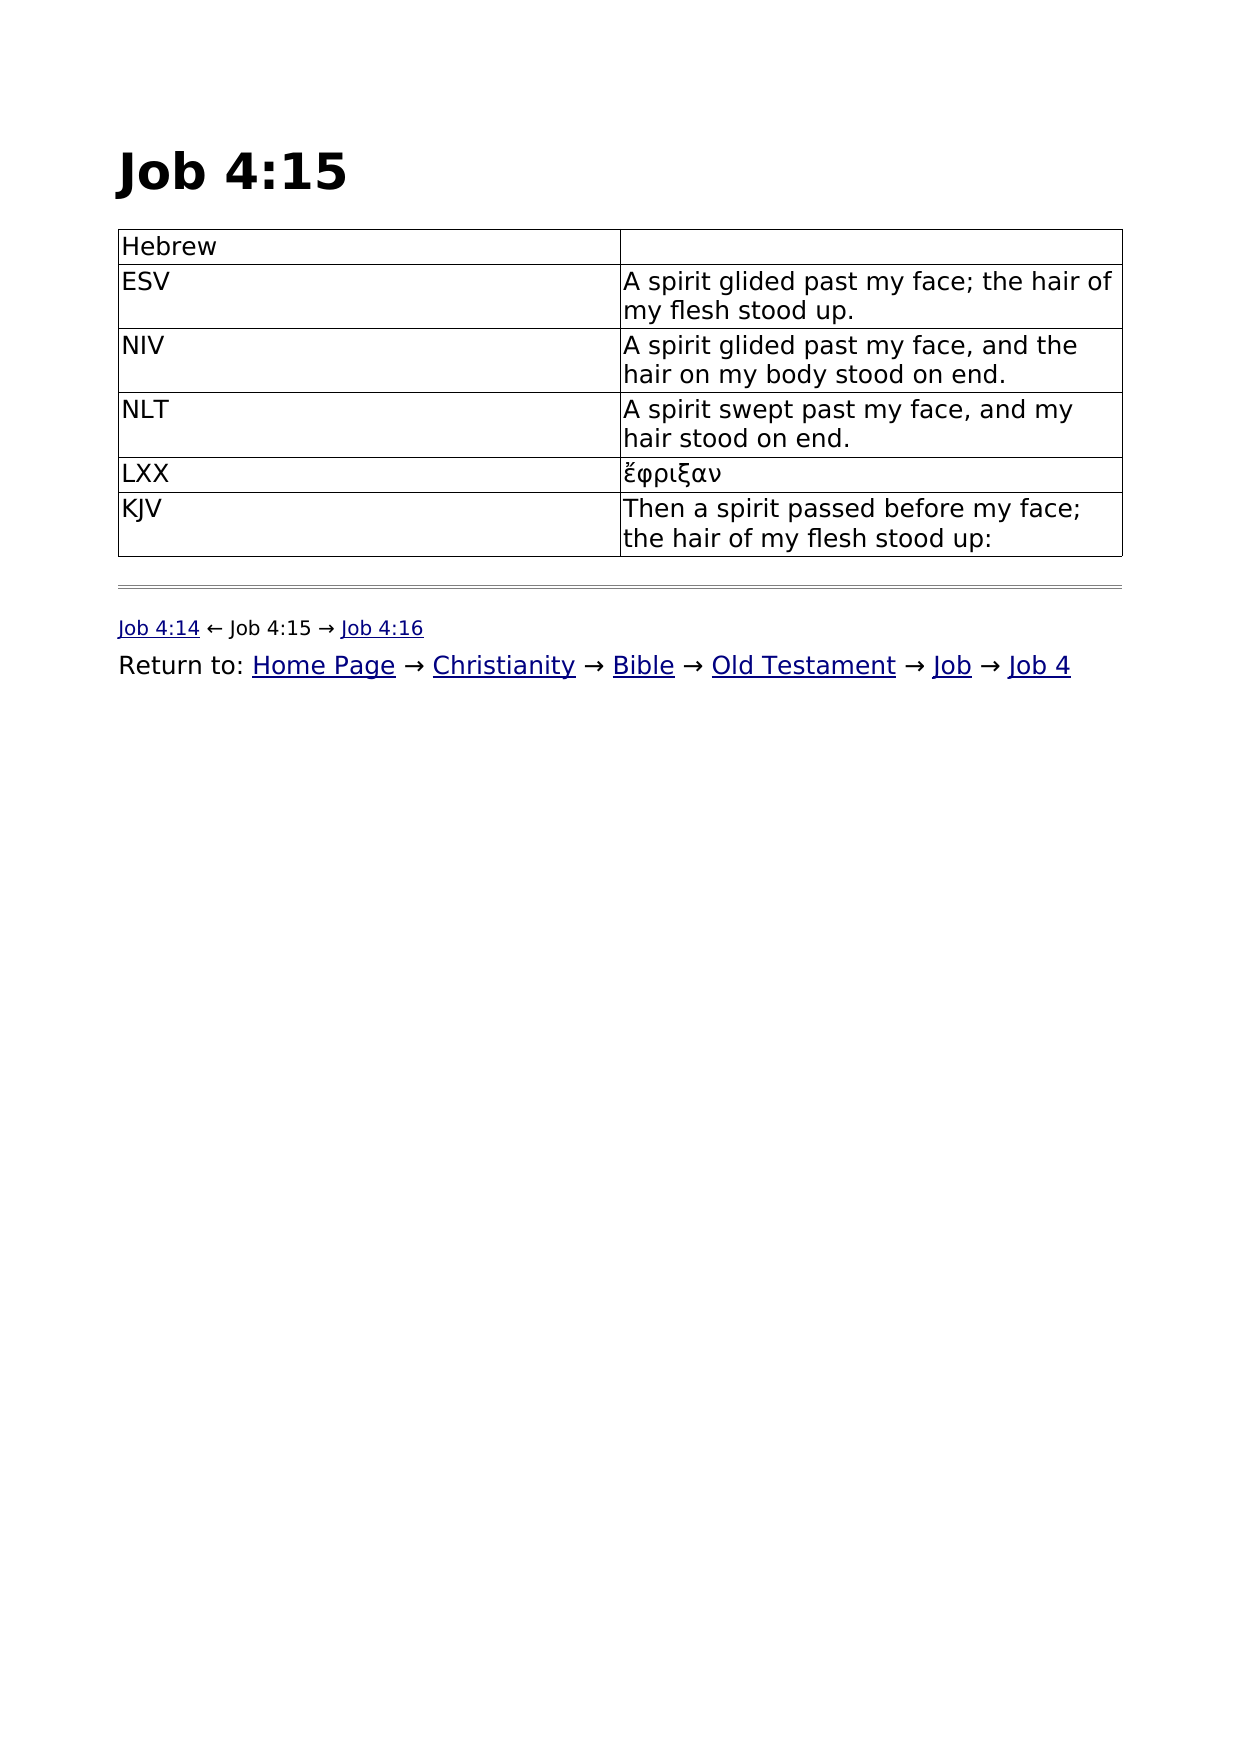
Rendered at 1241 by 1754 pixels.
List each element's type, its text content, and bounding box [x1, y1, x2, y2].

table_cell Then a spirit passed before my face; the hair of my flesh stood up: [621, 493, 1122, 556]
table_cell A spirit glided past my face, and the hair on my body stood on end. [621, 329, 1122, 392]
subtitle Job 4:15 [118, 143, 1122, 201]
text Return to: Home Page → Christianity → Bible → Old Testament → Job → Job 4 [118, 651, 1122, 680]
table_cell LXX [119, 458, 620, 492]
table_cell NIV [119, 329, 620, 392]
table_cell ἔφριξαν [621, 458, 1122, 492]
table_cell ESV [119, 265, 620, 328]
text Job 4:14 ← Job 4:15 → Job 4:16 [118, 617, 1122, 651]
table_header Hebrew [119, 230, 620, 264]
table_header [621, 230, 1122, 264]
table_cell A spirit swept past my face, and my hair stood on end. [621, 393, 1122, 457]
table_cell A spirit glided past my face; the hair of my flesh stood up. [621, 265, 1122, 328]
table_cell NLT [119, 393, 620, 457]
table_cell KJV [119, 493, 620, 556]
